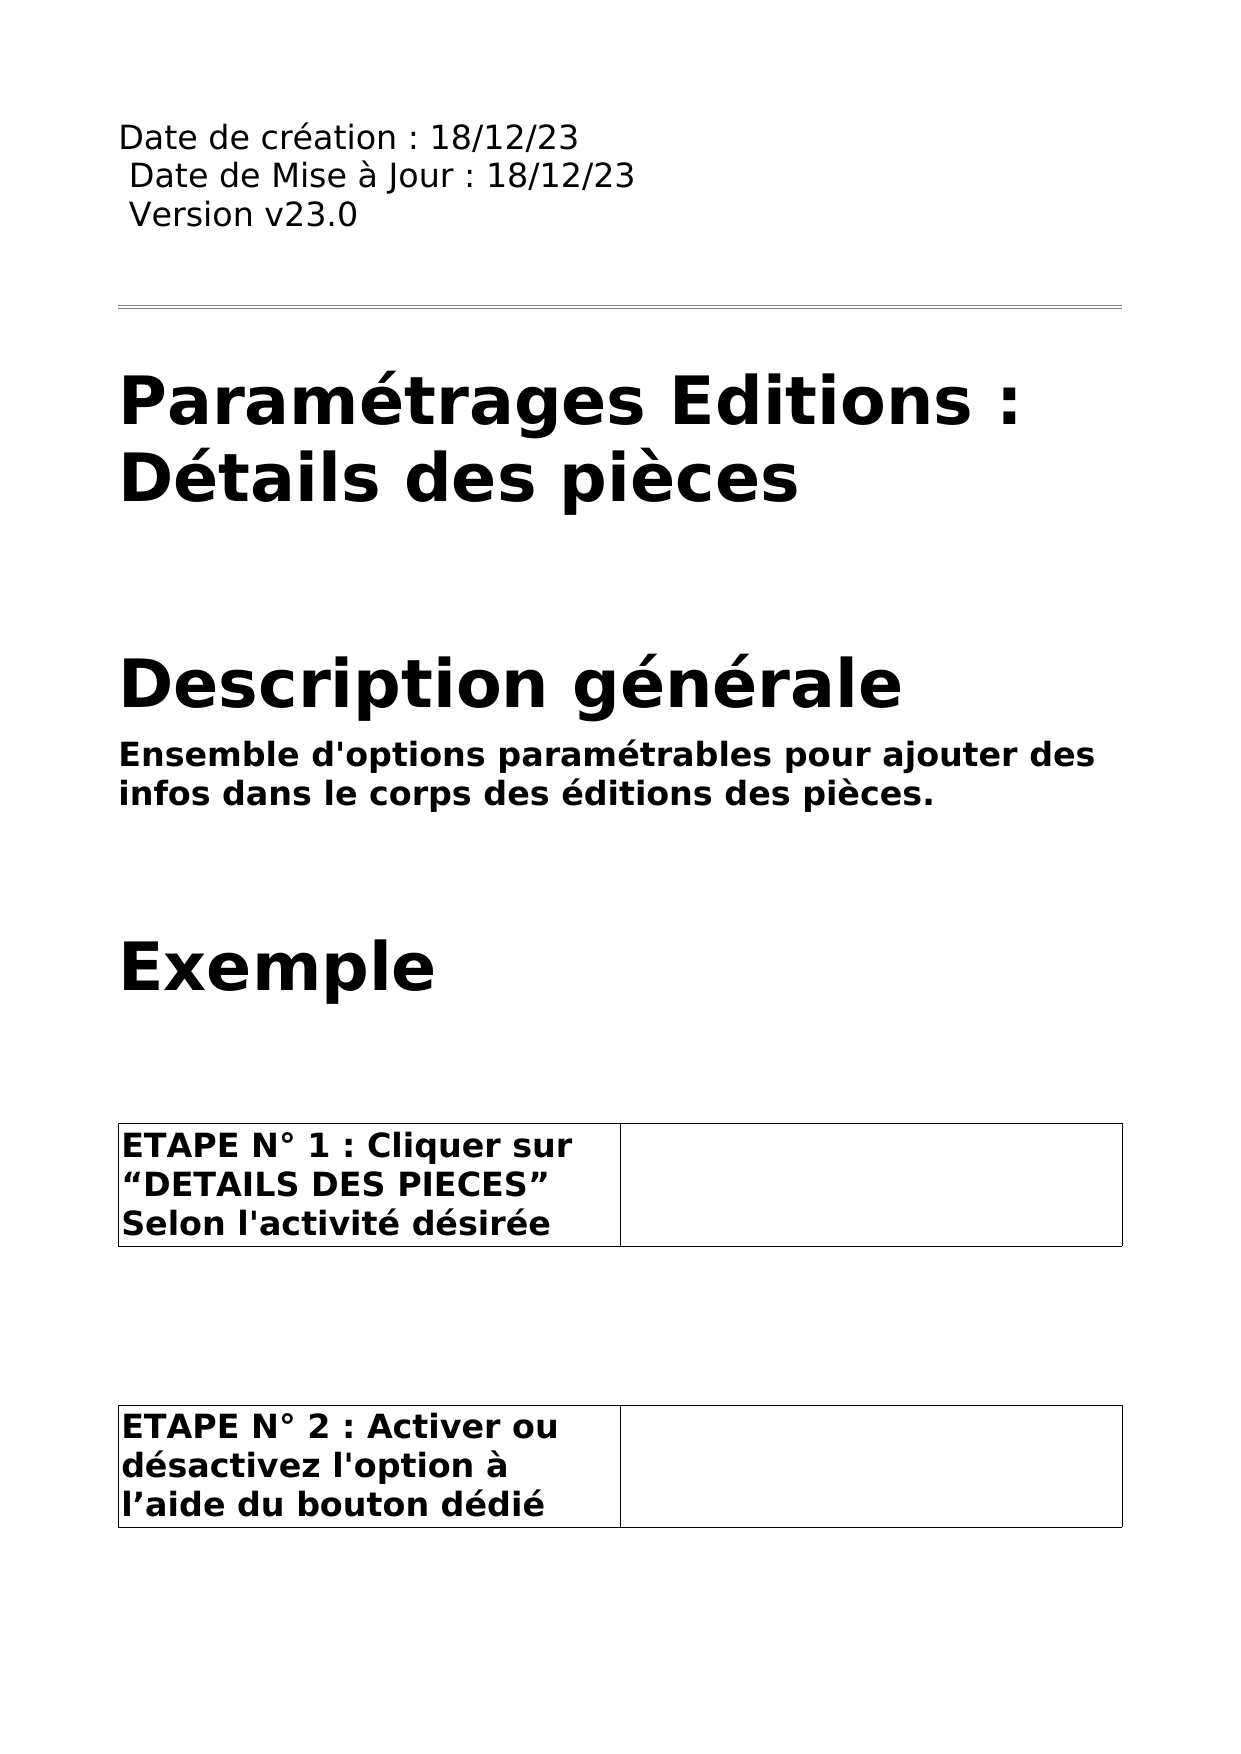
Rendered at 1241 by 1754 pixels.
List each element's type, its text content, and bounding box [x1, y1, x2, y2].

table_header [621, 1406, 1122, 1527]
table_header ETAPE N° 1 : Cliquer sur “DETAILS DES PIECES” Selon l'activité désirée [119, 1124, 620, 1246]
subtitle Description générale [118, 645, 1122, 723]
text Ensemble d'options paramétrables pour ajouter des infos dans le corps des éditions des pièces. [118, 735, 1122, 891]
subtitle Exemple [118, 928, 1122, 1006]
table_header [621, 1124, 1122, 1246]
text Date de création : 18/12/23 Date de Mise à Jour : 18/12/23 Version v23.0 [118, 118, 1122, 273]
subtitle Paramétrages Editions : Détails des pièces [118, 362, 1122, 517]
table_header ETAPE N° 2 : Activer ou désactivez l'option à l’aide du bouton dédié [119, 1406, 620, 1527]
